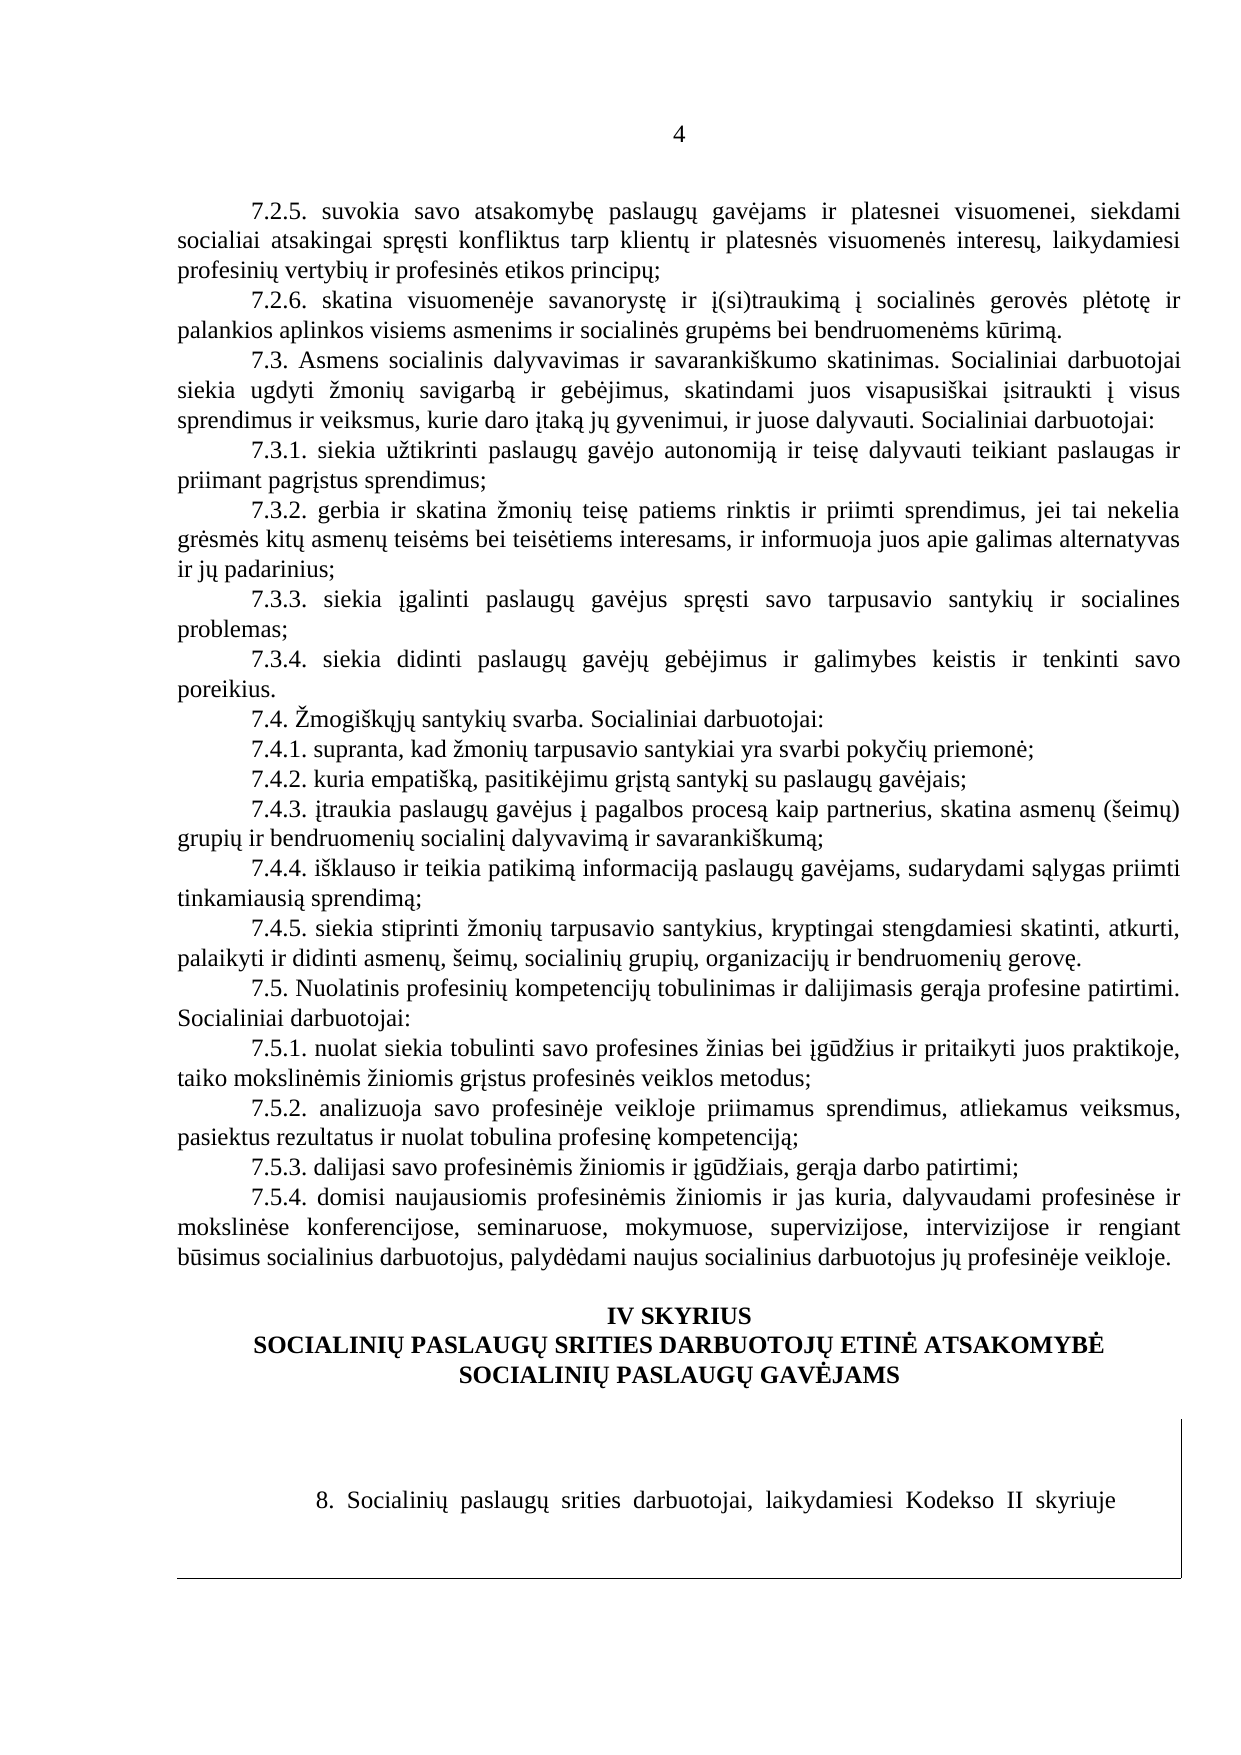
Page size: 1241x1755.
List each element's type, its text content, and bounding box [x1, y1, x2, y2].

text 7.3.3. siekia įgalinti paslaugų gavėjus spręsti savo tarpusavio santykių ir socialines problemas; [177, 583, 1181, 643]
text 7.3.4. siekia didinti paslaugų gavėjų gebėjimus ir galimybes keistis ir tenkinti savo poreikius. [177, 643, 1181, 703]
text 7.5.3. dalijasi savo profesinėmis žiniomis ir įgūdžiais, gerąja darbo patirtimi; [177, 1151, 1181, 1181]
text 7.3.1. siekia užtikrinti paslaugų gavėjo autonomiją ir teisę dalyvauti teikiant paslaugas ir priimant pagrįstus sprendimus; [177, 434, 1181, 493]
text 7.2.5. suvokia savo atsakomybę paslaugų gavėjams ir platesnei visuomenei, siekdami socialiai atsakingai spręsti konfliktus tarp klientų ir platesnės visuomenės interesų, laikydamiesi profesinių vertybių ir profesinės etikos principų; [177, 194, 1181, 284]
text 7.4.2. kuria empatišką, pasitikėjimu grįstą santykį su paslaugų gavėjais; [177, 763, 1181, 792]
text 7.2.6. skatina visuomenėje savanorystę ir į(si)traukimą į socialinės gerovės plėtotę ir palankios aplinkos visiems asmenims ir socialinės grupėms bei bendruomenėms kūrimą. [177, 284, 1181, 344]
text 7.4.1. supranta, kad žmonių tarpusavio santykiai yra svarbi pokyčių priemonė; [177, 733, 1181, 763]
text 7.4.4. išklauso ir teikia patikimą informaciją paslaugų gavėjams, sudarydami sąlygas priimti tinkamiausią sprendimą; [177, 852, 1181, 912]
text 7.5.2. analizuoja savo profesinėje veikloje priimamus sprendimus, atliekamus veiksmus, pasiektus rezultatus ir nuolat tobulina profesinę kompetenciją; [177, 1091, 1181, 1151]
text 7.5.4. domisi naujausiomis profesinėmis žiniomis ir jas kuria, dalyvaudami profesinėse ir mokslinėse konferencijose, seminaruose, mokymuose, supervizijose, intervizijose ir rengiant būsimus socialinius darbuotojus, palydėdami naujus socialinius darbuotojus jų profesinėje veikloje. [177, 1181, 1181, 1271]
text 7.4.3. įtraukia paslaugų gavėjus į pagalbos procesą kaip partnerius, skatina asmenų (šeimų) grupių ir bendruomenių socialinį dalyvavimą ir savarankiškumą; [177, 792, 1181, 852]
text 7.4. Žmogiškųjų santykių svarba. Socialiniai darbuotojai: [177, 703, 1181, 733]
text 7.3. Asmens socialinis dalyvavimas ir savarankiškumo skatinimas. Socialiniai darbuotojai siekia ugdyti žmonių savigarbą ir gebėjimus, skatindami juos visapusiškai įsitraukti į visus sprendimus ir veiksmus, kurie daro įtaką jų gyvenimui, ir juose dalyvauti. Socialiniai darbuotojai: [177, 344, 1181, 434]
text 8. Socialinių paslaugų srities darbuotojai, laikydamiesi Kodekso II skyriuje [177, 1419, 1181, 1578]
text 7.3.2. gerbia ir skatina žmonių teisę patiems rinktis ir priimti sprendimus, jei tai nekelia grėsmės kitų asmenų teisėms bei teisėtiems interesams, ir informuoja juos apie galimas alternatyvas ir jų padarinius; [177, 493, 1181, 583]
text IV SKYRIUS [177, 1299, 1181, 1329]
text 7.5. Nuolatinis profesinių kompetencijų tobulinimas ir dalijimasis gerąja profesine patirtimi. Socialiniai darbuotojai: [177, 972, 1181, 1032]
text 7.5.1. nuolat siekia tobulinti savo profesines žinias bei įgūdžius ir pritaikyti juos praktikoje, taiko mokslinėmis žiniomis grįstus profesinės veiklos metodus; [177, 1032, 1181, 1091]
text 7.4.5. siekia stiprinti žmonių tarpusavio santykius, kryptingai stengdamiesi skatinti, atkurti, palaikyti ir didinti asmenų, šeimų, socialinių grupių, organizacijų ir bendruomenių gerovę. [177, 912, 1181, 972]
text SOCIALINIŲ PASLAUGŲ SRITIES DARBUOTOJŲ ETINĖ ATSAKOMYBĖ SOCIALINIŲ PASLAUGŲ GAVĖJAMS [177, 1329, 1181, 1389]
